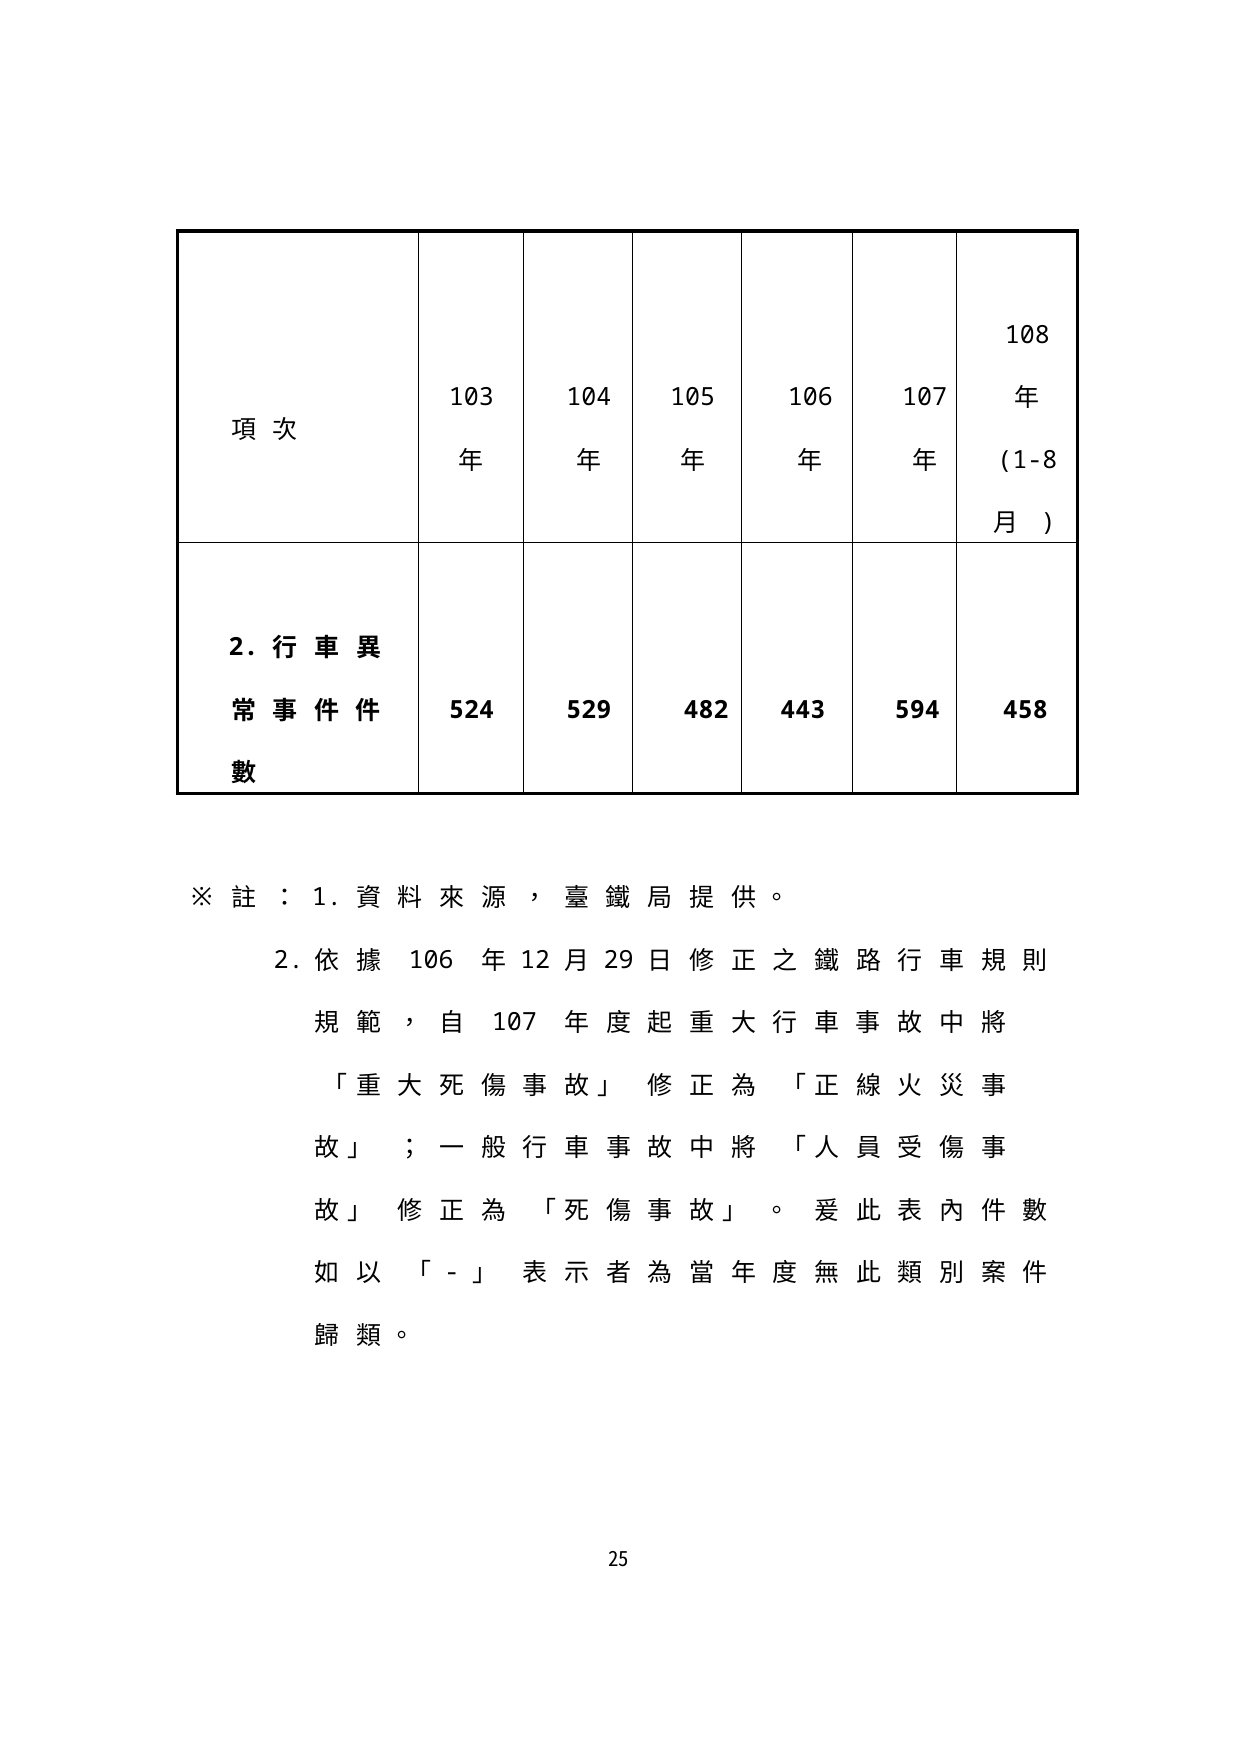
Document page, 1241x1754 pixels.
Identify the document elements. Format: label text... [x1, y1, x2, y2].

table_cell 458 [957, 543, 1076, 792]
text 2.依據106年12月29日修正之鐵路行車規則規範，自107年度起重大行車事故中將「重大死傷事故」修正為「正線火災事故」；一般行車事故中將「人員受傷事故」修正為「死傷事故」。爰此表內件數如以「-」表示者為當年度無此類別案件歸類。 [181, 917, 1056, 1354]
table_header 108年 (1-8月) [957, 233, 1076, 542]
table_cell 482 [633, 543, 741, 792]
table_cell 529 [524, 543, 632, 792]
table_header 104年 [524, 233, 632, 542]
text ※註：1.資料來源，臺鐵局提供。 [181, 854, 1056, 917]
table_cell 2.行車異常事件件數 [179, 543, 418, 792]
table_header 107年 [853, 233, 956, 542]
table_cell 524 [419, 543, 523, 792]
table_cell 443 [742, 543, 852, 792]
table_header 103年 [419, 233, 523, 542]
table_header 106年 [742, 233, 852, 542]
table_cell 594 [853, 543, 956, 792]
table_header 105年 [633, 233, 741, 542]
table_header 項次 [179, 233, 418, 542]
